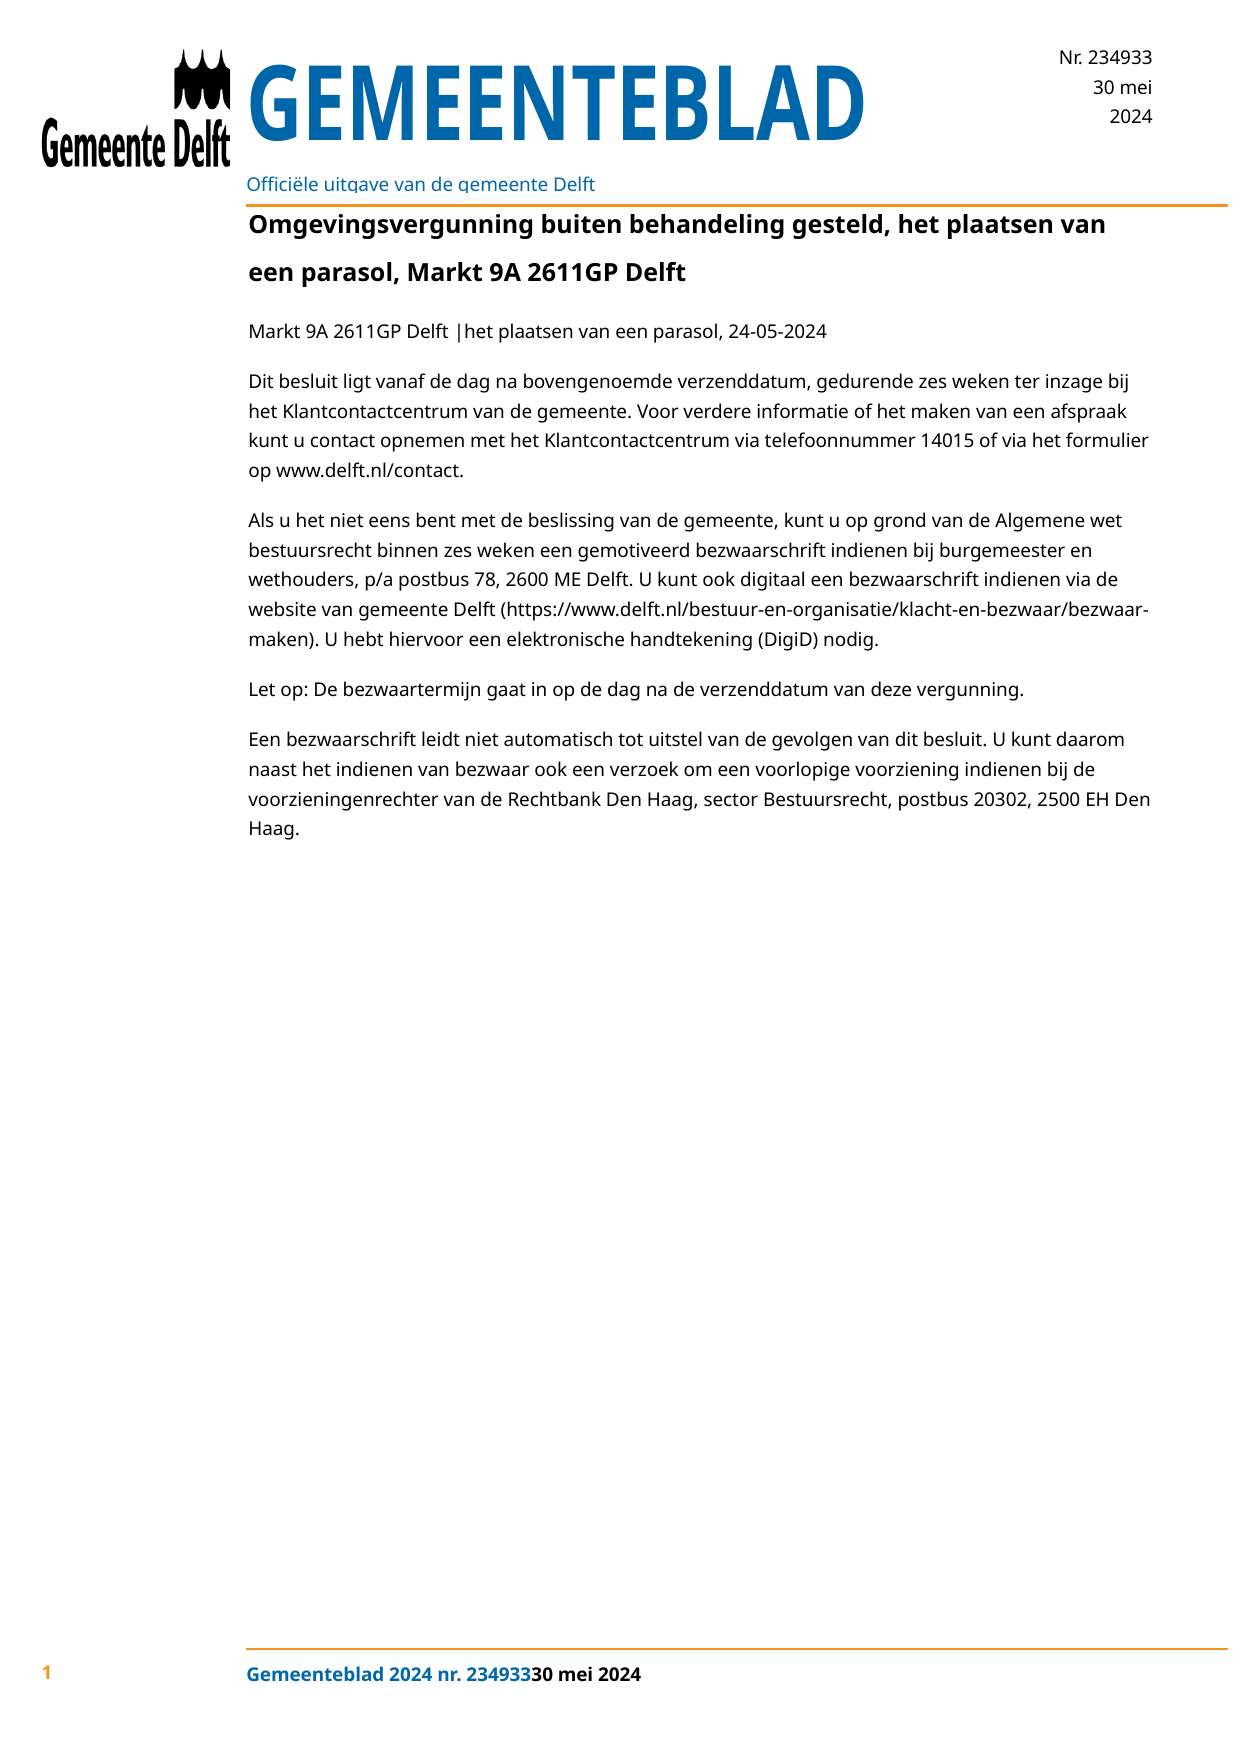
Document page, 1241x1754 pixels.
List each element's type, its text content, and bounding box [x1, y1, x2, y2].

text Een bezwaarschrift leidt niet automatisch tot uitstel van de gevolgen van dit besluit. U kunt daarom naast het indienen van bezwaar ook een verzoek om een voorlopige voorziening indienen bij de voorzieningenrechter van de Rechtbank Den Haag, sector Bestuursrecht, postbus 20302, 2500 EH Den Haag. [248, 727, 1152, 841]
text Dit besluit ligt vanaf de dag na bovengenoemde verzenddatum, gedurende zes weken ter inzage bij het Klantcontactcentrum van de gemeente. Voor verdere informatie of het maken van een afspraak kunt u contact opnemen met het Klantcontactcentrum via telefoonnummer 14015 of via het formulier op www.delft.nl/contact. [248, 368, 1152, 483]
picture [41, 47, 231, 172]
text Markt 9A 2611GP Delft |het plaatsen van een parasol, 24-05-2024 [248, 318, 1152, 344]
text Als u het niet eens bent met de beslissing van de gemeente, kunt u op grond van de Algemene wet bestuursrecht binnen zes weken een gemotiveerd bezwaarschrift indienen bij burgemeester en wethouders, p/a postbus 78, 2600 ME Delft. U kunt ook digitaal een bezwaarschrift indienen via de website van gemeente Delft (https://www.delft.nl/bestuur-en-organisatie/klacht-en-bezwaar/bezwaar-maken). U hebt hiervoor een elektronische handtekening (DigiD) nodig. [248, 507, 1152, 652]
text Let op: De bezwaartermijn gaat in op de dag na de verzenddatum van deze vergunning. [248, 676, 1152, 702]
text Omgevingsvergunning buiten behandeling gesteld, het plaatsen van een parasol, Markt 9A 2611GP Delft [248, 207, 1152, 288]
